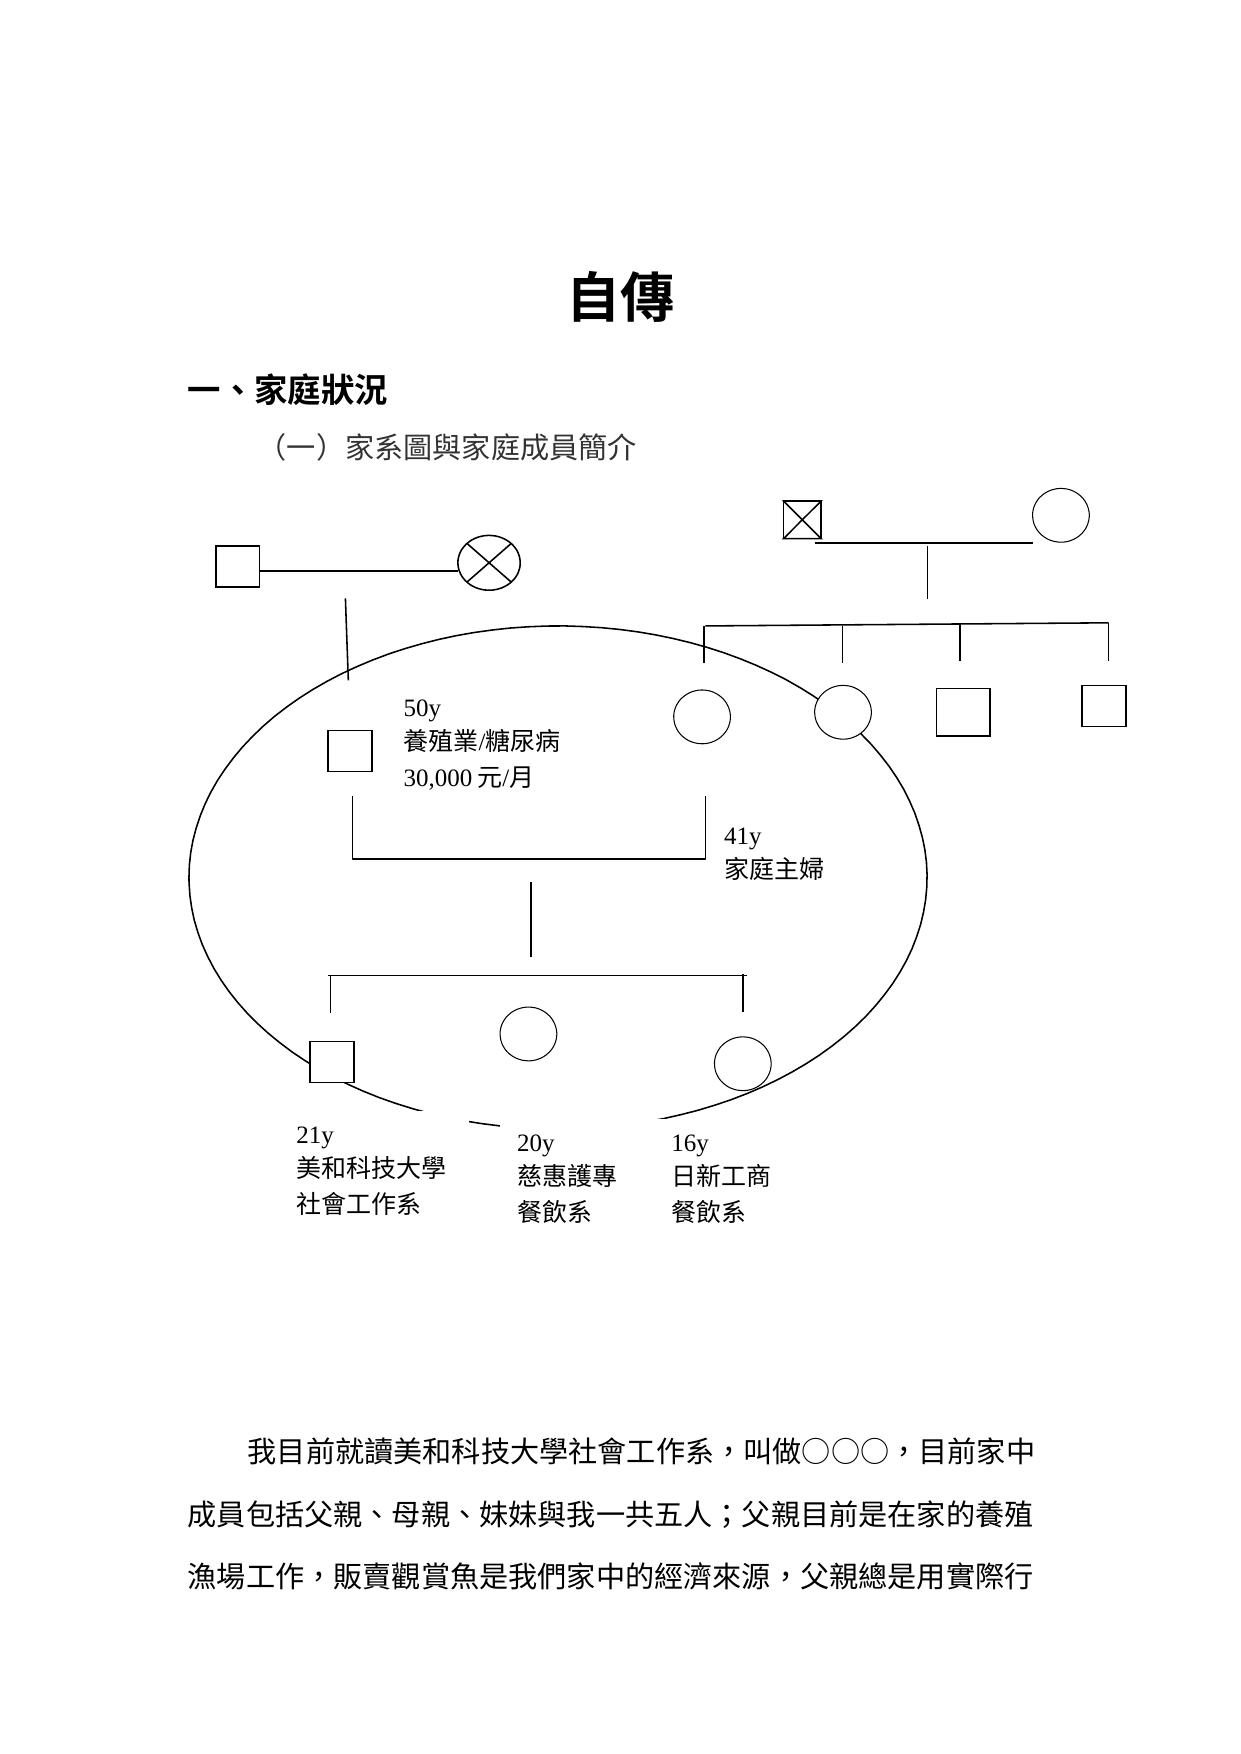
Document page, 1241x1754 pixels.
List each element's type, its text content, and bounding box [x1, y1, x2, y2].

text 我目前就讀美和科技大學社會工作系，叫做○○○，目前家中成員包括父親、母親、妹妹與我一共五人；父親目前是在家的養殖漁場工作，販賣觀賞魚是我們家中的經濟來源，父親總是用實際行 [187, 1408, 1053, 1596]
text 餐飲系 [671, 1193, 792, 1229]
text 家庭主婦 [724, 849, 840, 886]
text 41y [724, 821, 840, 849]
text 養殖業/糖尿病 [403, 722, 567, 758]
text 餐飲系 [517, 1193, 638, 1229]
text 50y [403, 693, 567, 722]
text 16y [671, 1128, 792, 1157]
text 慈惠護專 [517, 1157, 638, 1193]
text （一）家系圖與家庭成員簡介 [187, 408, 1053, 471]
text 日新工商 [671, 1157, 792, 1193]
text 社會工作系 [296, 1185, 452, 1221]
text 21y [296, 1120, 452, 1149]
text 20y [517, 1128, 638, 1157]
text 自傳 [187, 221, 1053, 346]
text 30,000元/月 [403, 758, 567, 794]
text 一、家庭狀況 [187, 346, 1053, 408]
text 美和科技大學 [296, 1149, 452, 1185]
